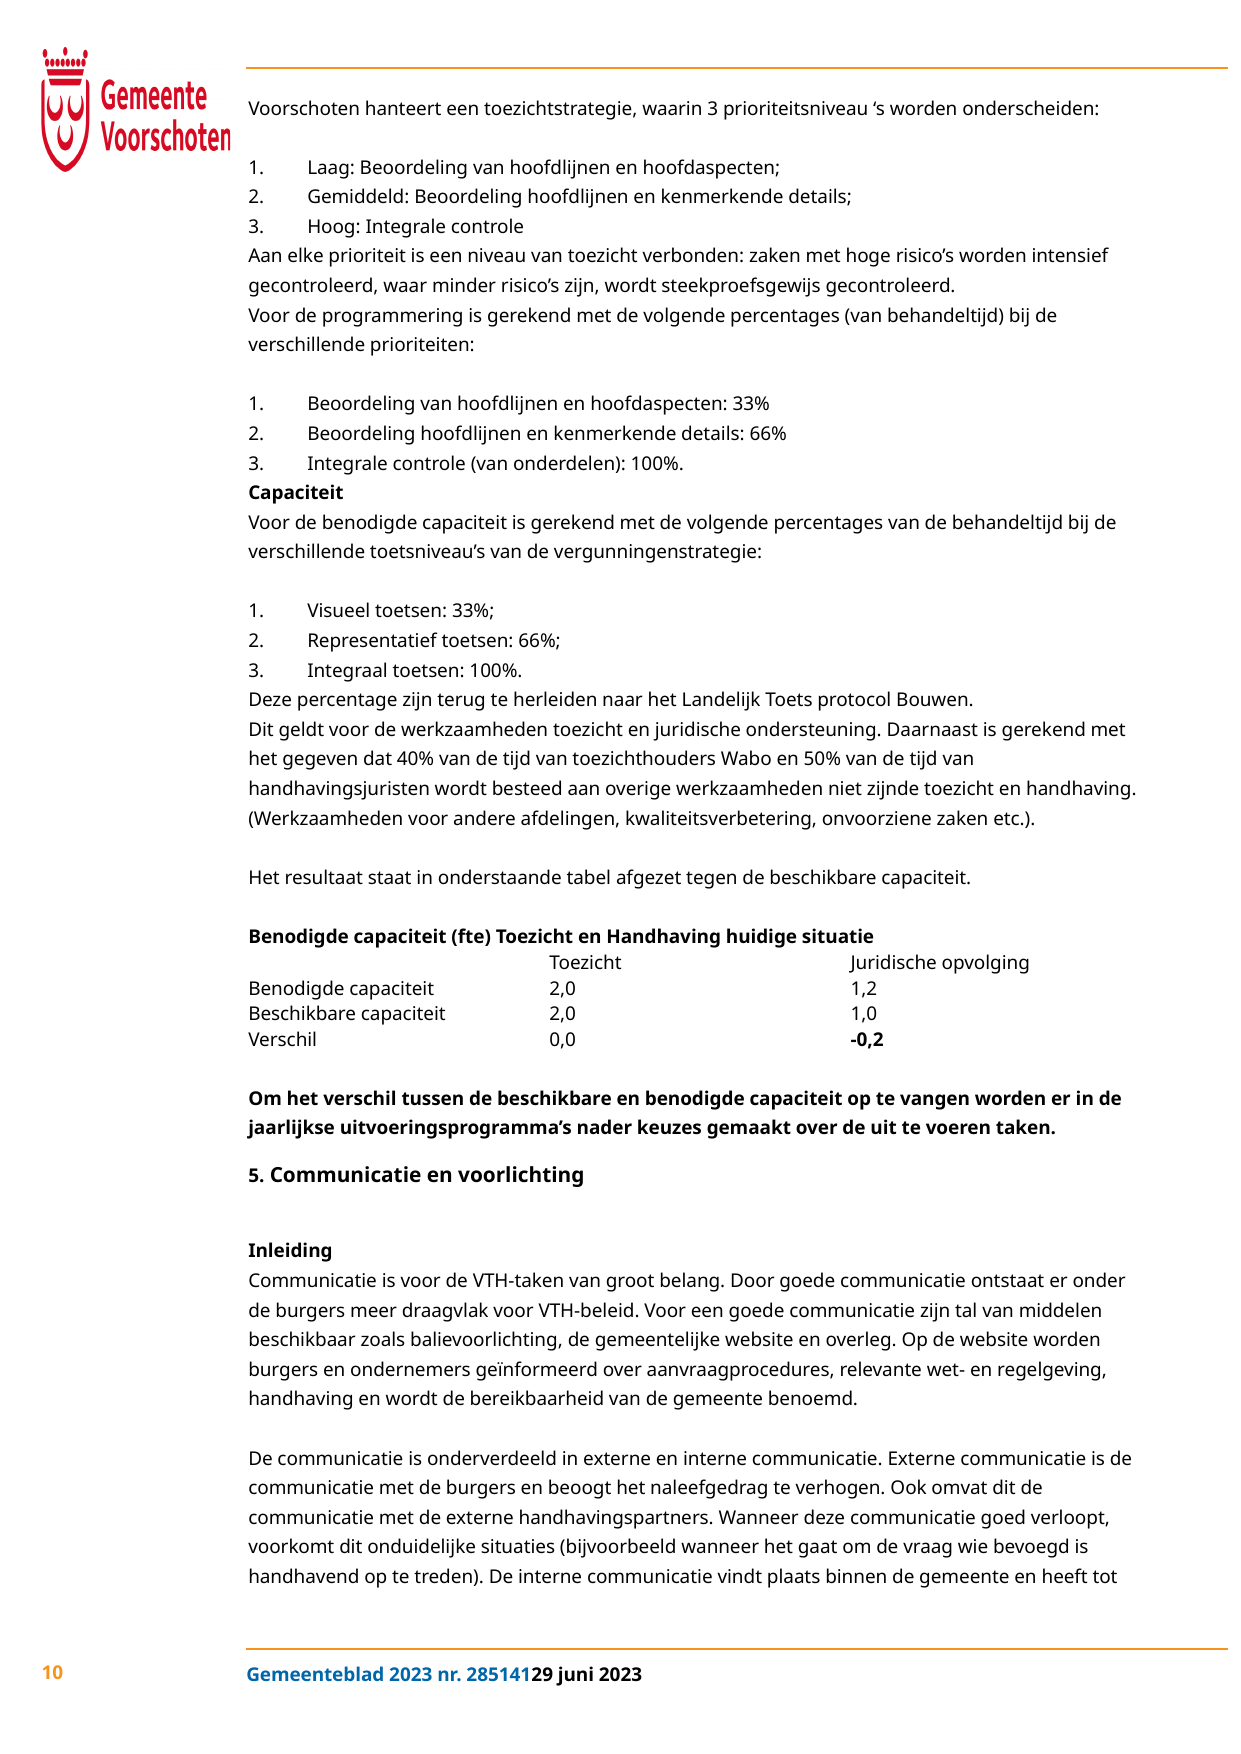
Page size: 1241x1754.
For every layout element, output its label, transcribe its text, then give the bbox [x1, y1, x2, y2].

text Dit geldt voor de werkzaamheden toezicht en juridische ondersteuning. Daarnaast is gerekend met het gegeven dat 40% van de tijd van toezichthouders Wabo en 50% van de tijd van handhavingsjuristen wordt besteed aan overige werkzaamheden niet zijnde toezicht en handhaving. (Werkzaamheden voor andere afdelingen, kwaliteitsverbetering, onvoorziene zaken etc.). [248, 716, 1152, 831]
picture [41, 47, 231, 172]
table_cell 1,2 [850, 975, 1152, 1000]
text Het resultaat staat in onderstaande tabel afgezet tegen de beschikbare capaciteit. [248, 864, 1152, 890]
table_cell 0,0 [549, 1026, 850, 1052]
text Capaciteit [248, 479, 1152, 505]
list Beoordeling hoofdlijnen en kenmerkende details: 66% [248, 420, 1152, 446]
table_cell 2,0 [549, 1000, 850, 1026]
table_cell Beschikbare capaciteit [248, 1000, 549, 1026]
text Aan elke prioriteit is een niveau van toezicht verbonden: zaken met hoge risico’s worden intensief gecontroleerd, waar minder risico’s zijn, wordt steekproefsgewijs gecontroleerd. [248, 243, 1152, 298]
table_header Benodigde capaciteit (fte) Toezicht en Handhaving huidige situatie [248, 923, 1152, 949]
table_cell 2,0 [549, 975, 850, 1000]
table_cell 1,0 [850, 1000, 1152, 1026]
text Inleiding [248, 1238, 1152, 1263]
table_cell Toezicht [549, 949, 850, 975]
list Laag: Beoordeling van hoofdlijnen en hoofdaspecten; [248, 154, 1152, 180]
list Integrale controle (van onderdelen): 100%. [248, 450, 1152, 476]
list Visueel toetsen: 33%; [248, 598, 1152, 623]
list Integraal toetsen: 100%. [248, 657, 1152, 683]
text Voor de programmering is gerekend met de volgende percentages (van behandeltijd) bij de verschillende prioriteiten: [248, 302, 1152, 357]
table_cell [248, 949, 549, 975]
text Deze percentage zijn terug te herleiden naar het Landelijk Toets protocol Bouwen. [248, 686, 1152, 712]
table_cell Verschil [248, 1026, 549, 1052]
text Communicatie is voor de VTH-taken van groot belang. Door goede communicatie ontstaat er onder de burgers meer draagvlak voor VTH-beleid. Voor een goede communicatie zijn tal van middelen beschikbaar zoals balievoorlichting, de gemeentelijke website en overleg. Op de website worden burgers en ondernemers geïnformeerd over aanvraagprocedures, relevante wet- en regelgeving, handhaving en wordt de bereikbaarheid van de gemeente benoemd. [248, 1267, 1152, 1411]
text Voorschoten hanteert een toezichtstrategie, waarin 3 prioriteitsniveau ‘s worden onderscheiden: [248, 95, 1152, 121]
text 5. Communicatie en voorlichting [248, 1160, 1152, 1188]
text Om het verschil tussen de beschikbare en benodigde capaciteit op te vangen worden er in de jaarlijkse uitvoeringsprogramma’s nader keuzes gemaakt over de uit te voeren taken. [248, 1085, 1152, 1140]
table_cell Juridische opvolging [850, 949, 1152, 975]
list Hoog: Integrale controle [248, 213, 1152, 239]
list Gemiddeld: Beoordeling hoofdlijnen en kenmerkende details; [248, 183, 1152, 209]
text De communicatie is onderverdeeld in externe en interne communicatie. Externe communicatie is de communicatie met de burgers en beoogt het naleefgedrag te verhogen. Ook omvat dit de communicatie met de externe handhavingspartners. Wanneer deze communicatie goed verloopt, voorkomt dit onduidelijke situaties (bijvoorbeeld wanneer het gaat om de vraag wie bevoegd is handhavend op te treden). De interne communicatie vindt plaats binnen de gemeente en heeft tot [248, 1445, 1152, 1589]
list Representatief toetsen: 66%; [248, 627, 1152, 653]
list Beoordeling van hoofdlijnen en hoofdaspecten: 33% [248, 391, 1152, 416]
text Voor de benodigde capaciteit is gerekend met de volgende percentages van de behandeltijd bij de verschillende toetsniveau’s van de vergunningenstrategie: [248, 509, 1152, 564]
table_cell Benodigde capaciteit [248, 975, 549, 1000]
table_cell -0,2 [850, 1026, 1152, 1052]
